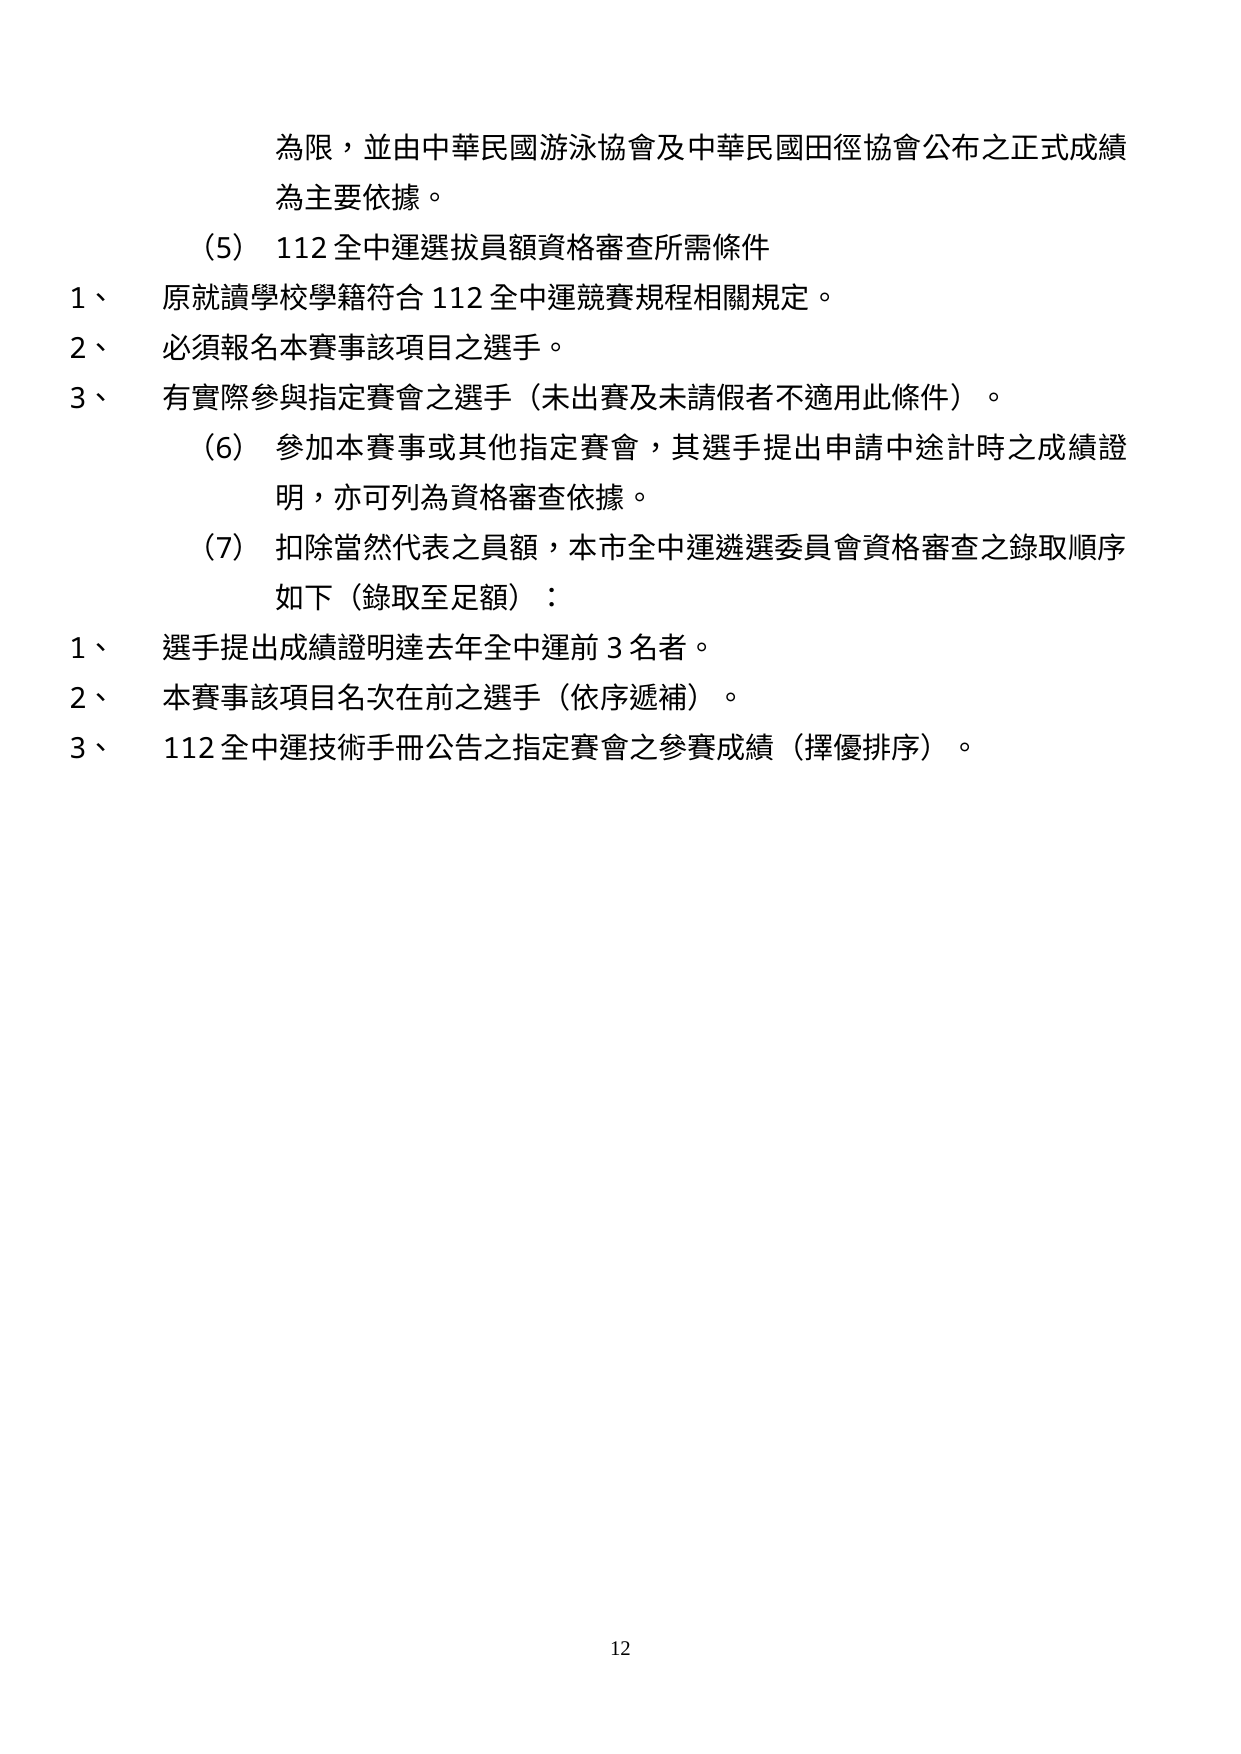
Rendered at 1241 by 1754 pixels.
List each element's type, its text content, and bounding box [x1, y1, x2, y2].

list 為限，並由中華民國游泳協會及中華民國田徑協會公布之正式成績為主要依據。 [186, 118, 1128, 218]
list 扣除當然代表之員額，本市全中運遴選委員會資格審查之錄取順序如下（錄取至足額）： [186, 518, 1128, 618]
list 必須報名本賽事該項目之選手。 [69, 318, 1128, 368]
list 112全中運選拔員額資格審查所需條件 [186, 218, 1128, 268]
list 參加本賽事或其他指定賽會，其選手提出申請中途計時之成績證明，亦可列為資格審查依據。 [186, 418, 1128, 518]
list 原就讀學校學籍符合112全中運競賽規程相關規定。 [69, 268, 1128, 318]
list 本賽事該項目名次在前之選手（依序遞補）。 [69, 668, 1128, 718]
list 112全中運技術手冊公告之指定賽會之參賽成績（擇優排序）。 [69, 718, 1128, 768]
list 有實際參與指定賽會之選手（未出賽及未請假者不適用此條件）。 [69, 368, 1128, 418]
list 選手提出成績證明達去年全中運前3名者。 [69, 618, 1128, 668]
